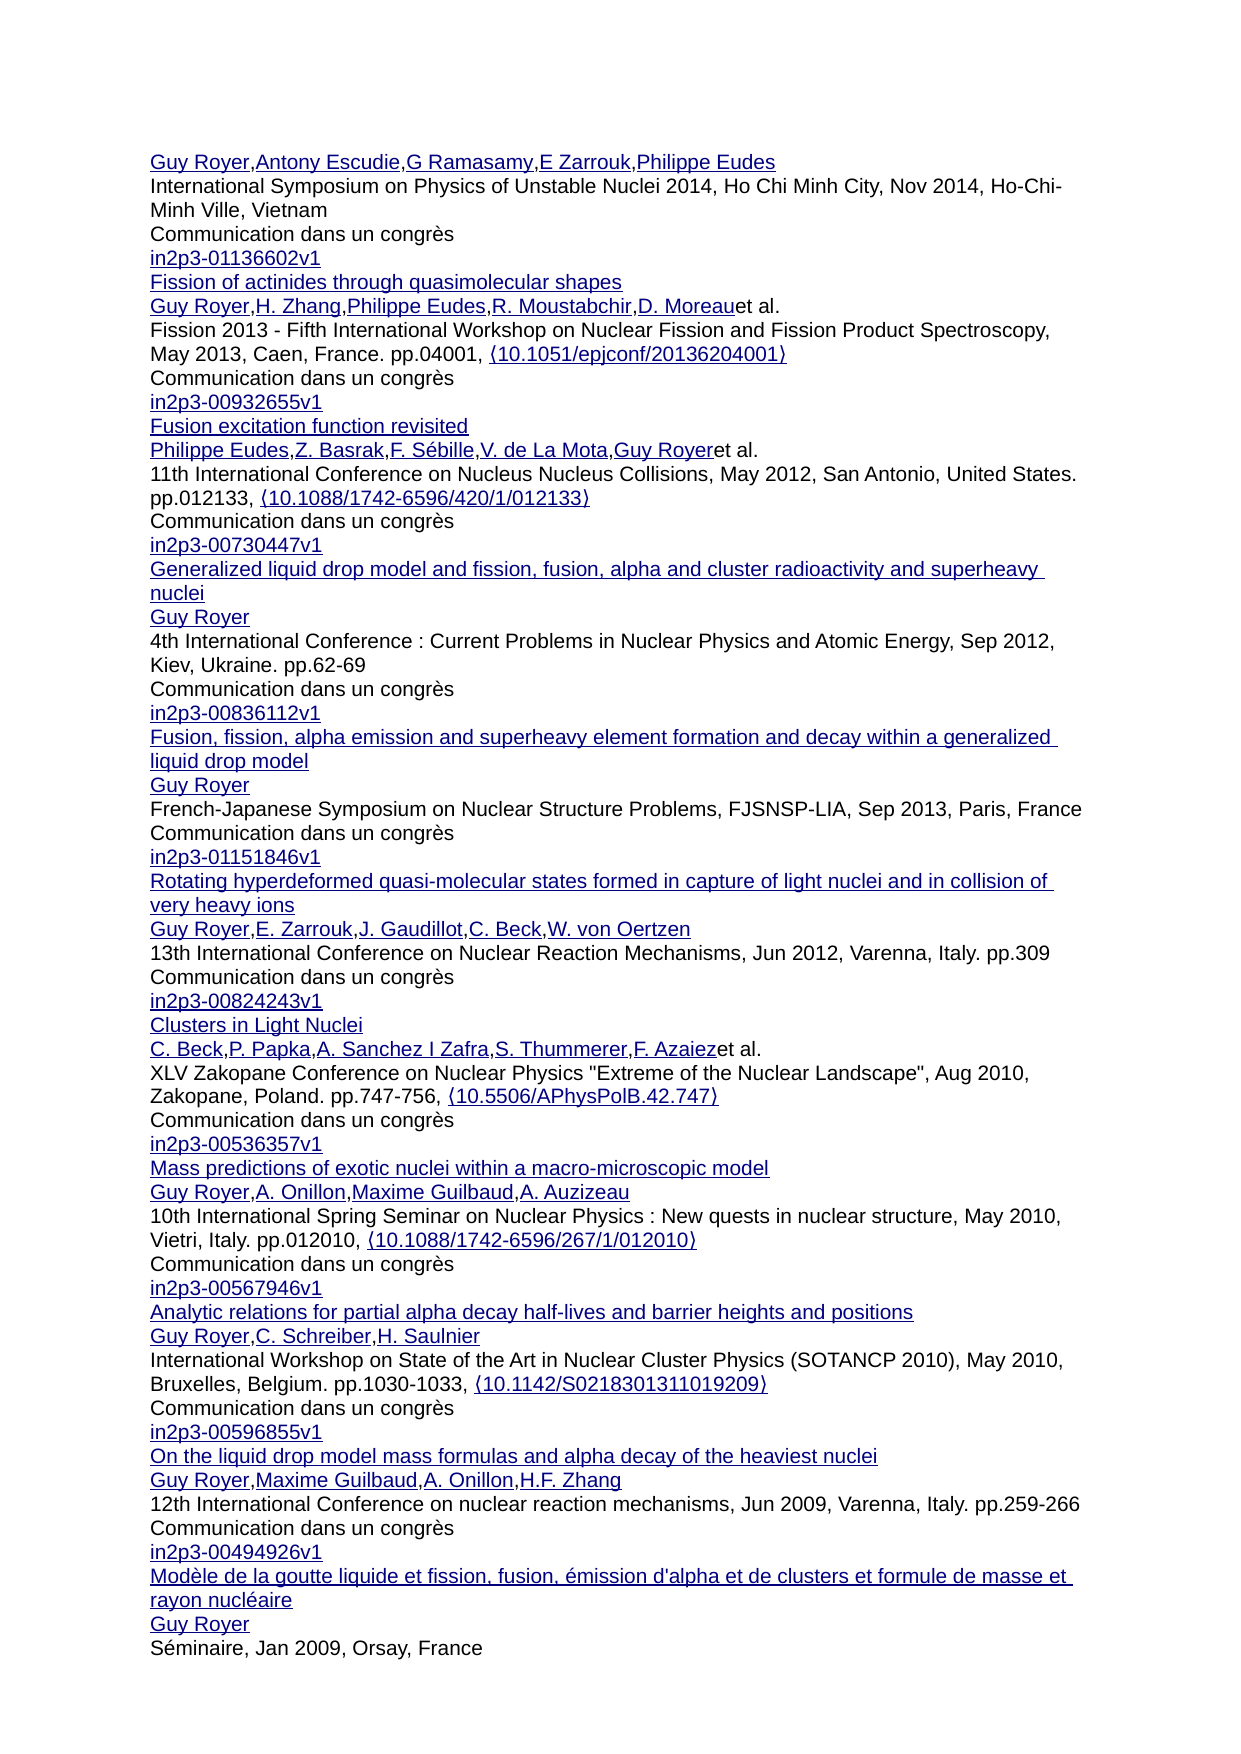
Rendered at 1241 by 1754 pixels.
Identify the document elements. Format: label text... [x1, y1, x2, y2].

table_cell Modèle de la goutte liquide et fission, fusion, émission d'alpha et de clusters et formule de masse et rayon nucléaire Guy Royer Séminaire, Jan 2009, Orsay, France [150, 1564, 1090, 1659]
table_cell Rotating hyperdeformed quasi-molecular states formed in capture of light nuclei and in collision of very heavy ions Guy Royer,E. Zarrouk,J. Gaudillot,C. Beck,W. von Oertzen 13th International Conference on Nuclear Reaction Mechanisms, Jun 2012, Varenna, Italy. pp.309 Communication dans un congrès in2p3-00824243v1 [150, 869, 1090, 1012]
table_cell Fusion excitation function revisited Philippe Eudes,Z. Basrak,F. Sébille,V. de La Mota,Guy Royeret al. 11th International Conference on Nucleus Nucleus Collisions, May 2012, San Antonio, United States. pp.012133, ⟨10.1088/1742-6596/420/1/012133⟩ Communication dans un congrès in2p3-00730447v1 [150, 414, 1090, 557]
table_cell On the liquid drop model mass formulas and alpha decay of the heaviest nuclei Guy Royer,Maxime Guilbaud,A. Onillon,H.F. Zhang 12th International Conference on nuclear reaction mechanisms, Jun 2009, Varenna, Italy. pp.259-266 Communication dans un congrès in2p3-00494926v1 [150, 1444, 1090, 1563]
table_cell Generalized liquid drop model and fission, fusion, alpha and cluster radioactivity and superheavy nuclei Guy Royer 4th International Conference : Current Problems in Nuclear Physics and Atomic Energy, Sep 2012, Kiev, Ukraine. pp.62-69 Communication dans un congrès in2p3-00836112v1 [150, 557, 1090, 725]
table_cell Guy Royer,Antony Escudie,G Ramasamy,E Zarrouk,Philippe Eudes International Symposium on Physics of Unstable Nuclei 2014, Ho Chi Minh City, Nov 2014, Ho-Chi-Minh Ville, Vietnam Communication dans un congrès in2p3-01136602v1 [150, 150, 1090, 270]
table_cell Fission of actinides through quasimolecular shapes Guy Royer,H. Zhang,Philippe Eudes,R. Moustabchir,D. Moreauet al. Fission 2013 - Fifth International Workshop on Nuclear Fission and Fission Product Spectroscopy, May 2013, Caen, France. pp.04001, ⟨10.1051/epjconf/20136204001⟩ Communication dans un congrès in2p3-00932655v1 [150, 270, 1090, 413]
table_cell Fusion, fission, alpha emission and superheavy element formation and decay within a generalized liquid drop model Guy Royer French-Japanese Symposium on Nuclear Structure Problems, FJSNSP-LIA, Sep 2013, Paris, France Communication dans un congrès in2p3-01151846v1 [150, 725, 1090, 869]
table_cell Clusters in Light Nuclei C. Beck,P. Papka,A. Sanchez I Zafra,S. Thummerer,F. Azaiezet al. XLV Zakopane Conference on Nuclear Physics "Extreme of the Nuclear Landscape", Aug 2010, Zakopane, Poland. pp.747-756, ⟨10.5506/APhysPolB.42.747⟩ Communication dans un congrès in2p3-00536357v1 [150, 1013, 1090, 1156]
table_cell Mass predictions of exotic nuclei within a macro-microscopic model Guy Royer,A. Onillon,Maxime Guilbaud,A. Auzizeau 10th International Spring Seminar on Nuclear Physics : New quests in nuclear structure, May 2010, Vietri, Italy. pp.012010, ⟨10.1088/1742-6596/267/1/012010⟩ Communication dans un congrès in2p3-00567946v1 [150, 1156, 1090, 1300]
table_cell Analytic relations for partial alpha decay half-lives and barrier heights and positions Guy Royer,C. Schreiber,H. Saulnier International Workshop on State of the Art in Nuclear Cluster Physics (SOTANCP 2010), May 2010, Bruxelles, Belgium. pp.1030-1033, ⟨10.1142/S0218301311019209⟩ Communication dans un congrès in2p3-00596855v1 [150, 1300, 1090, 1444]
